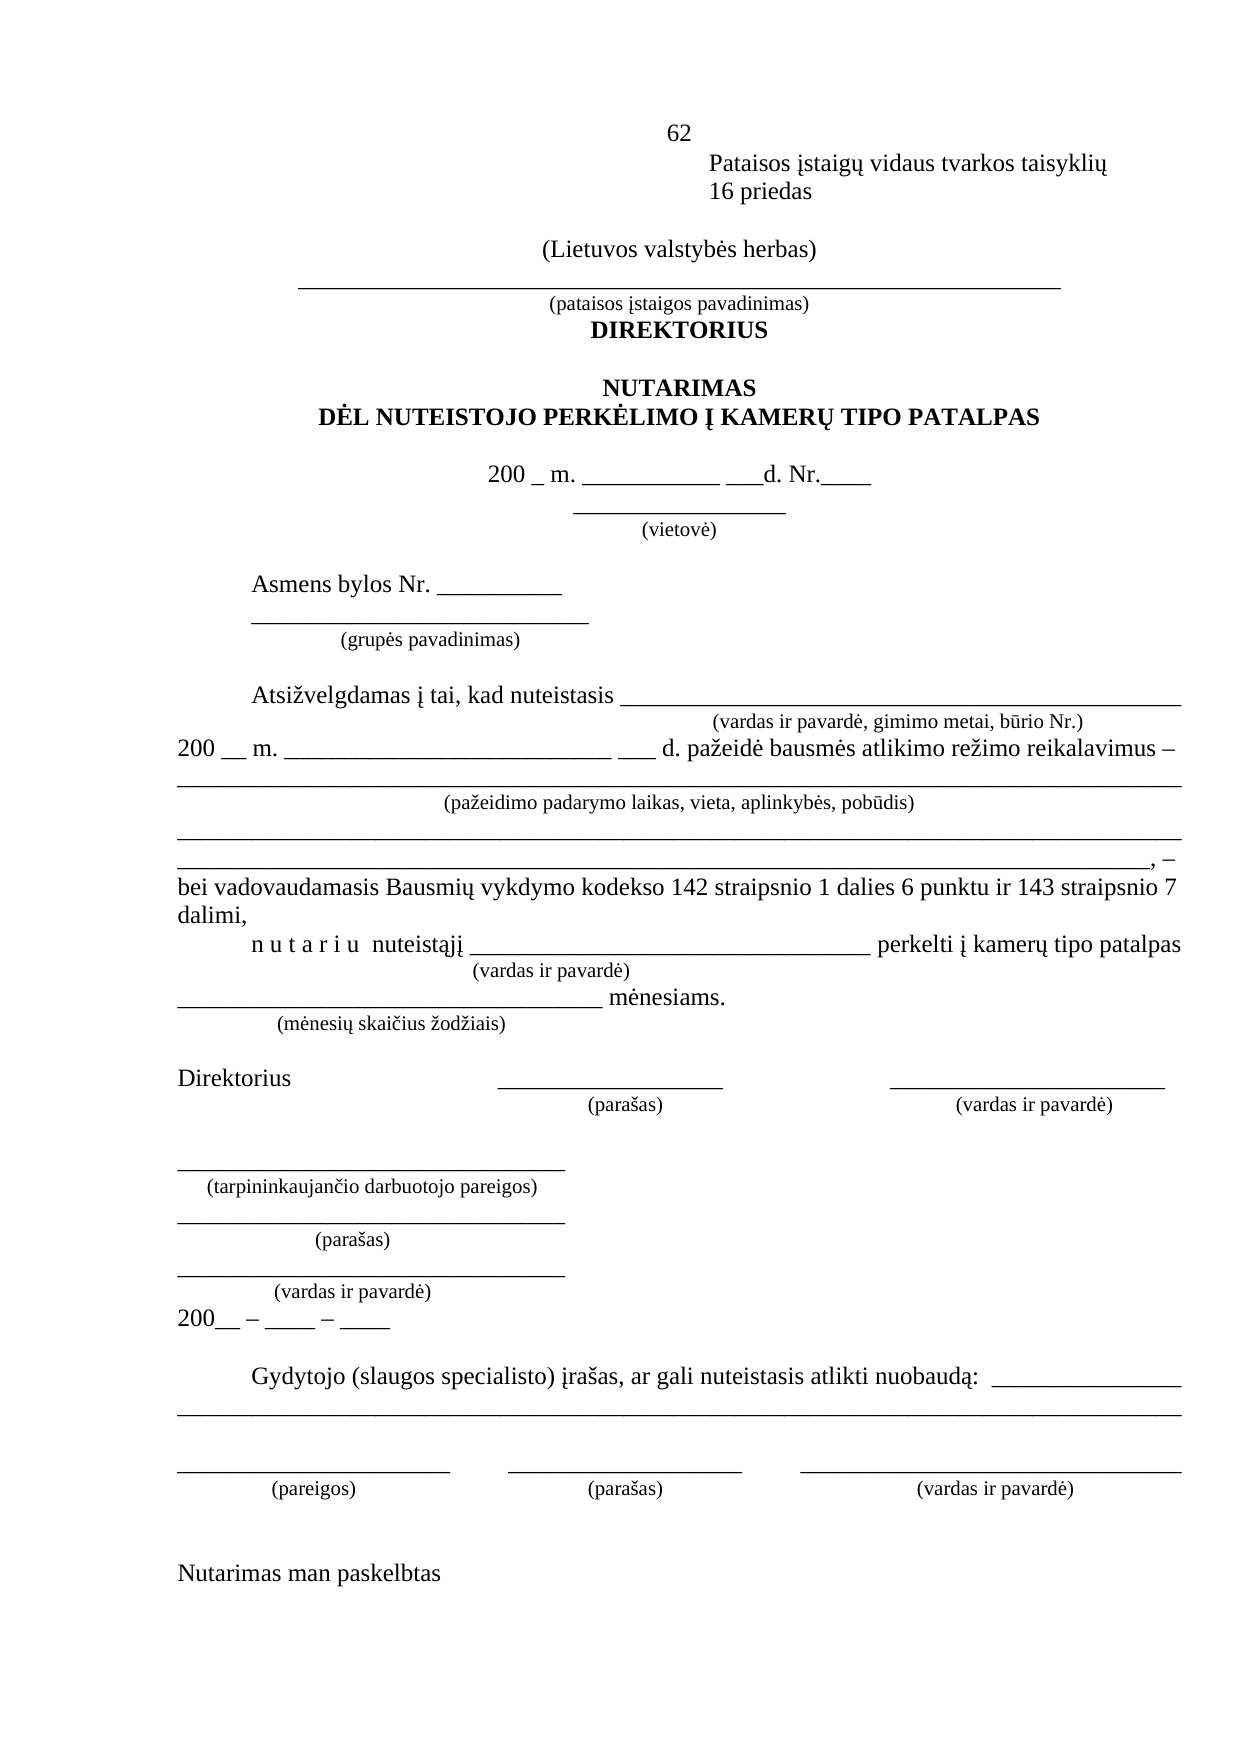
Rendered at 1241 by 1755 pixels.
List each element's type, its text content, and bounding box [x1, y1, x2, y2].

text (vardas ir pavardė) [177, 1279, 1181, 1303]
text _______________________________ [177, 1251, 1181, 1279]
text _______________________________ [177, 1145, 1181, 1174]
text NUTARIMAS [177, 373, 1181, 402]
text DĖL NUTEISTOJO PERKĖLIMO Į KAMERŲ TIPO PATALPAS [177, 402, 1181, 430]
text Gydytojo (slaugos specialisto) įrašas, ar gali nuteistasis atlikti nuobaudą: [177, 1361, 1181, 1390]
text 200 __ m. ___ d. pažeidė bausmės atlikimo režimo reikalavimus – [177, 733, 1181, 761]
text Asmens bylos Nr. __________ [177, 569, 1181, 598]
text _____________________________________________________________ [177, 263, 1181, 291]
text Pataisos įstaigų vidaus tvarkos taisyklių [709, 148, 1181, 176]
text 200 _ m. ___________ ___d. Nr.____ [177, 459, 1181, 488]
text bei vadovaudamasis Bausmių vykdymo kodekso 142 straipsnio 1 dalies 6 punktu ir 143 straipsnio 7 dalimi, [177, 872, 1181, 929]
text 16 priedas [177, 176, 1181, 205]
text _______________________________ [177, 1198, 1181, 1227]
text _________________ [177, 488, 1181, 517]
text (grupės pavadinimas) [177, 627, 1181, 651]
text ___________________________ [177, 598, 1181, 627]
text (parašas) [177, 1227, 1181, 1251]
text (pataisos įstaigos pavadinimas) [177, 291, 1181, 315]
text (tarpininkaujančio darbuotojo pareigos) [177, 1174, 1181, 1198]
text (vietovė) [177, 517, 1181, 541]
text (parašas) (vardas ir pavardė) [177, 1092, 1181, 1116]
text Direktorius __________________ ______________________ [177, 1063, 1181, 1092]
text Atsižvelgdamas į tai, kad nuteistasis [177, 680, 1181, 708]
text Nutarimas man paskelbtas [177, 1558, 1181, 1586]
text (mėnesių skaičius žodžiais) [177, 1011, 1181, 1035]
text , – [177, 843, 1181, 872]
text (vardas ir pavardė) [177, 958, 1181, 982]
text (pareigos) (parašas) (vardas ir pavardė) [177, 1476, 1181, 1500]
text (Lietuvos valstybės herbas) [177, 234, 1181, 263]
text __________________________________ mėnesiams. [177, 982, 1181, 1011]
text 200__ – ____ – ____ [177, 1303, 1181, 1332]
text (pažeidimo padarymo laikas, vieta, aplinkybės, pobūdis) [177, 790, 1181, 814]
text DIREKTORIUS [177, 315, 1181, 344]
text (vardas ir pavardė, gimimo metai, būrio Nr.) [177, 708, 1181, 733]
text nutariu nuteistąjį perkelti į kamerų tipo patalpas [177, 929, 1181, 958]
